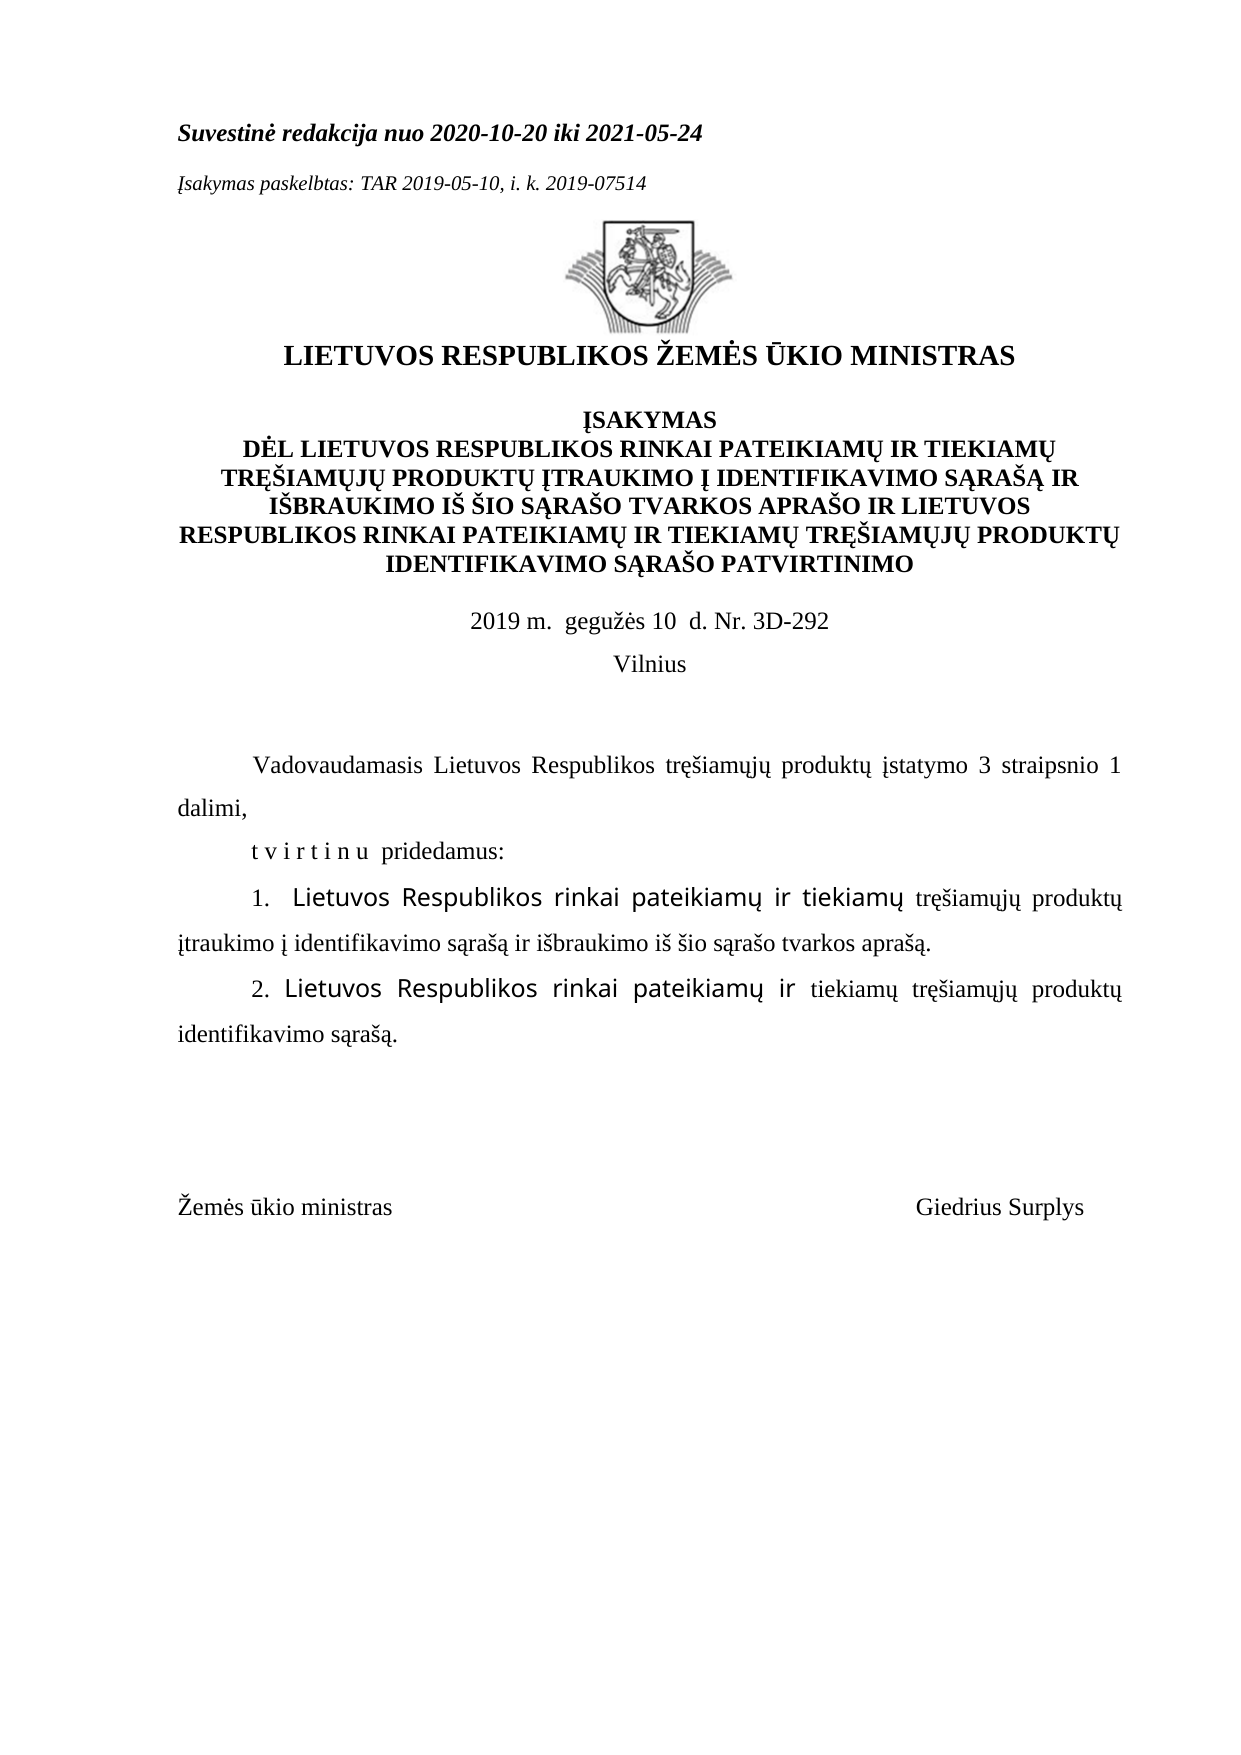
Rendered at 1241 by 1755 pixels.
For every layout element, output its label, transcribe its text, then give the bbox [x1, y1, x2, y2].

text Įsakymas paskelbtas: TAR 2019-05-10, i. k. 2019-07514 [177, 171, 1122, 195]
text Vilnius [177, 649, 1122, 678]
text Suvestinė redakcija nuo 2020-10-20 iki 2021-05-24 [177, 118, 1122, 147]
text 2019 m. gegužės 10 d. Nr. 3D-292 [177, 606, 1122, 635]
text ĮSAKYMAS [177, 405, 1122, 434]
text 1. Lietuvos Respublikos rinkai pateikiamų ir tiekiamų tręšiamųjų produktų įtraukimo į identifikavimo sąrašą ir išbraukimo iš šio sąrašo tvarkos aprašą. [177, 879, 1122, 957]
text 2. Lietuvos Respublikos rinkai pateikiamų ir tiekiamų tręšiamųjų produktų identifikavimo sąrašą. [177, 971, 1122, 1048]
text Žemės ūkio ministras Giedrius Surplys [177, 1192, 1122, 1221]
text DĖL LIETUVOS RESPUBLIKOS RINKAI PATEIKIAMŲ IR TIEKIAMŲ TRĘŠIAMŲJŲ PRODUKTŲ ĮTRAUKIMO Į IDENTIFIKAVIMO SĄRAŠĄ IR IŠBRAUKIMO IŠ ŠIO SĄRAŠO TVARKOS APRAŠO IR LIETUVOS RESPUBLIKOS RINKAI PATEIKIAMŲ IR TIEKIAMŲ TRĘŠIAMŲJŲ PRODUKTŲ IDENTIFIKAVIMO SĄRAŠO PATVIRTINIMO [177, 434, 1122, 578]
text t virtinu pridedamus: [177, 836, 1122, 865]
text LIETUVOS RESPUBLIKOS ŽEMĖS ŪKIO MINISTRAS [177, 338, 1122, 372]
text Vadovaudamasis Lietuvos Respublikos tręšiamųjų produktų įstatymo 3 straipsnio 1 dalimi, [177, 750, 1122, 822]
